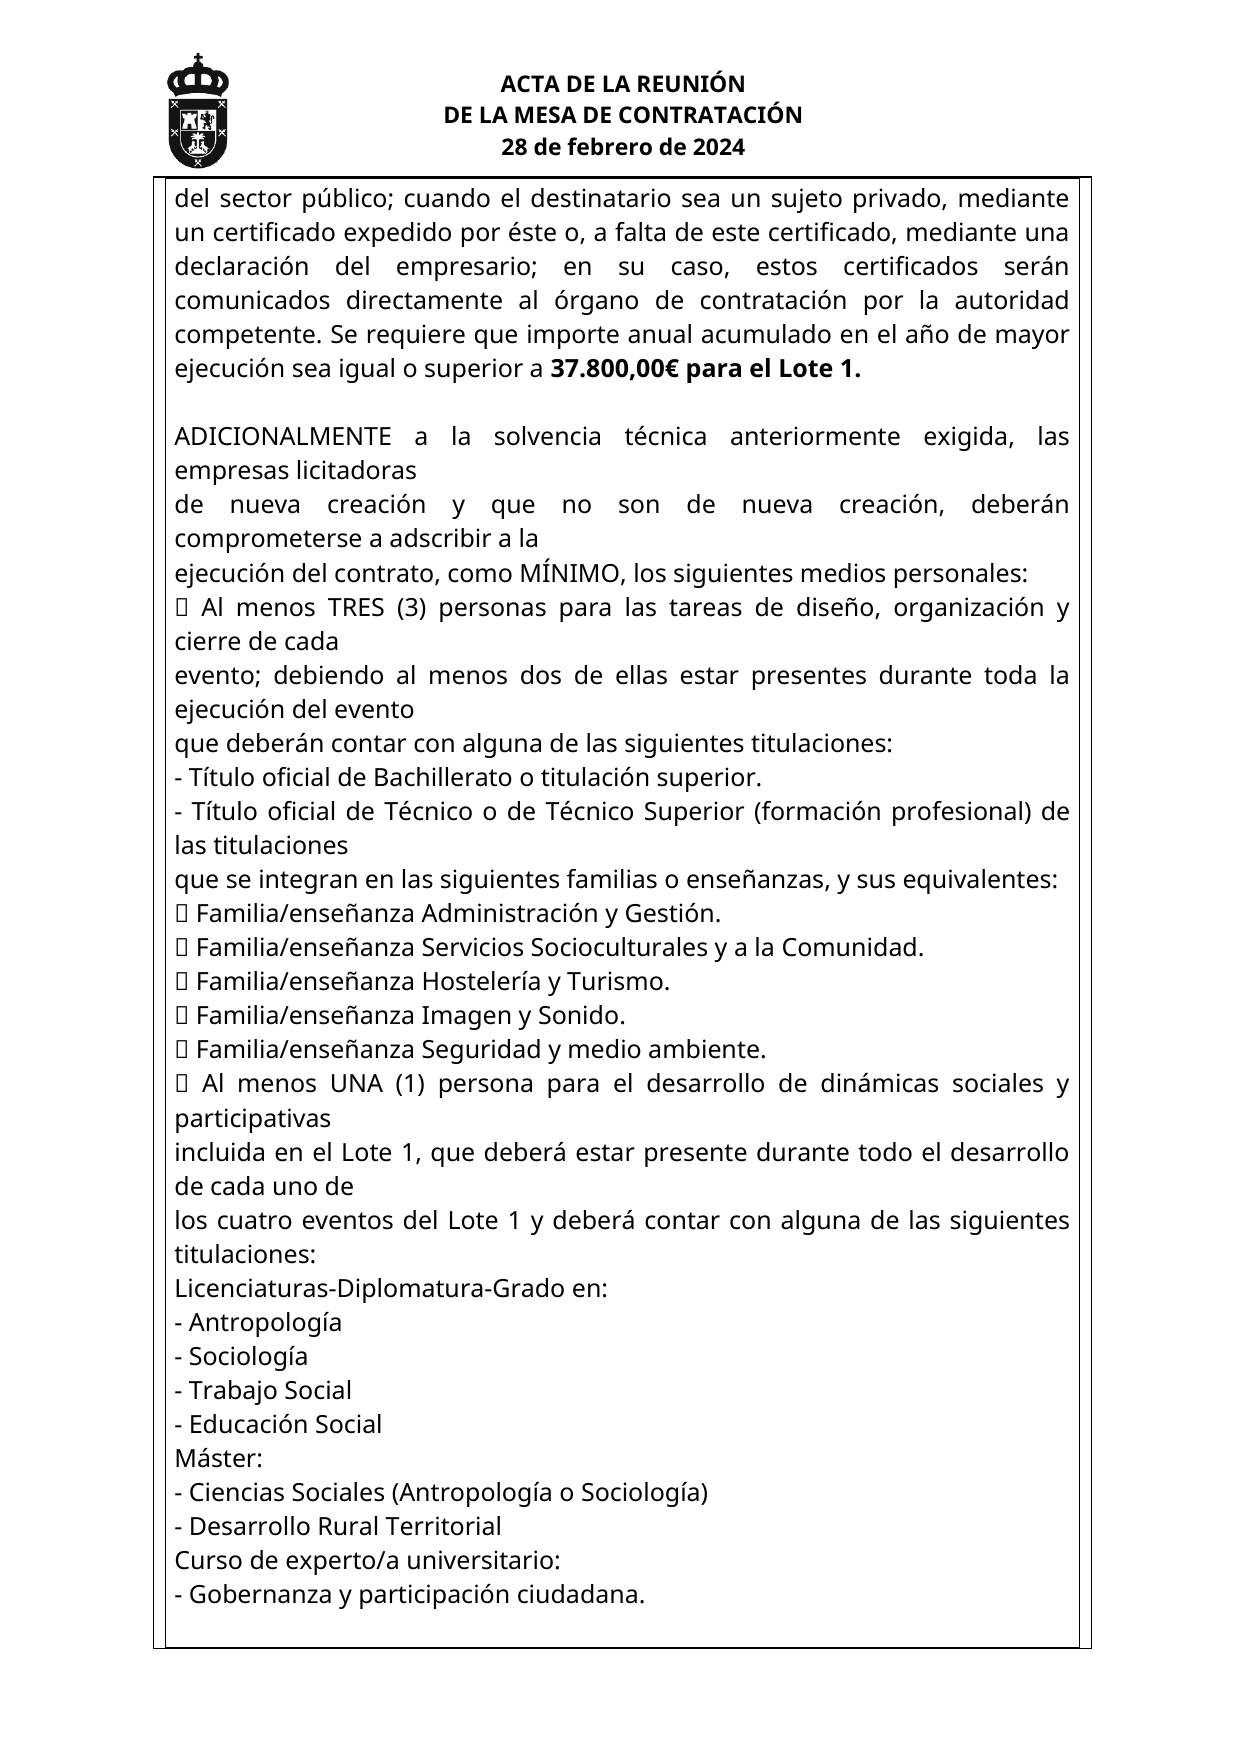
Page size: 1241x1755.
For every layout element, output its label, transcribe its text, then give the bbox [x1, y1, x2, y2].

table_header del sector público; cuando el destinatario sea un sujeto privado, mediante un certificado expedido por éste o, a falta de este certificado, mediante una declaración del empresario; en su caso, estos certificados serán comunicados directamente al órgano de contratación por la autoridad competente. Se requiere que importe anual acumulado en el año de mayor ejecución sea igual o superior a 37.800,00€ para el Lote 1. ADICIONALMENTE a la solvencia técnica anteriormente exigida, las empresas licitadoras de nueva creación y que no son de nueva creación, deberán comprometerse a adscribir a la ejecución del contrato, como MÍNIMO, los siguientes medios personales:  Al menos TRES (3) personas para las tareas de diseño, organización y cierre de cada evento; debiendo al menos dos de ellas estar presentes durante toda la ejecución del evento que deberán contar con alguna de las siguientes titulaciones: - Título oficial de Bachillerato o titulación superior. - Título oficial de Técnico o de Técnico Superior (formación profesional) de las titulaciones que se integran en las siguientes familias o enseñanzas, y sus equivalentes:  Familia/enseñanza Administración y Gestión.  Familia/enseñanza Servicios Socioculturales y a la Comunidad.  Familia/enseñanza Hostelería y Turismo.  Familia/enseñanza Imagen y Sonido.  Familia/enseñanza Seguridad y medio ambiente.  Al menos UNA (1) persona para el desarrollo de dinámicas sociales y participativas incluida en el Lote 1, que deberá estar presente durante todo el desarrollo de cada uno de los cuatro eventos del Lote 1 y deberá contar con alguna de las siguientes titulaciones: Licenciaturas-Diplomatura-Grado en: - Antropología - Sociología - Trabajo Social - Educación Social Máster: - Ciencias Sociales (Antropología o Sociología) - Desarrollo Rural Territorial Curso de experto/a universitario: - Gobernanza y participación ciudadana. [166, 179, 1079, 1647]
